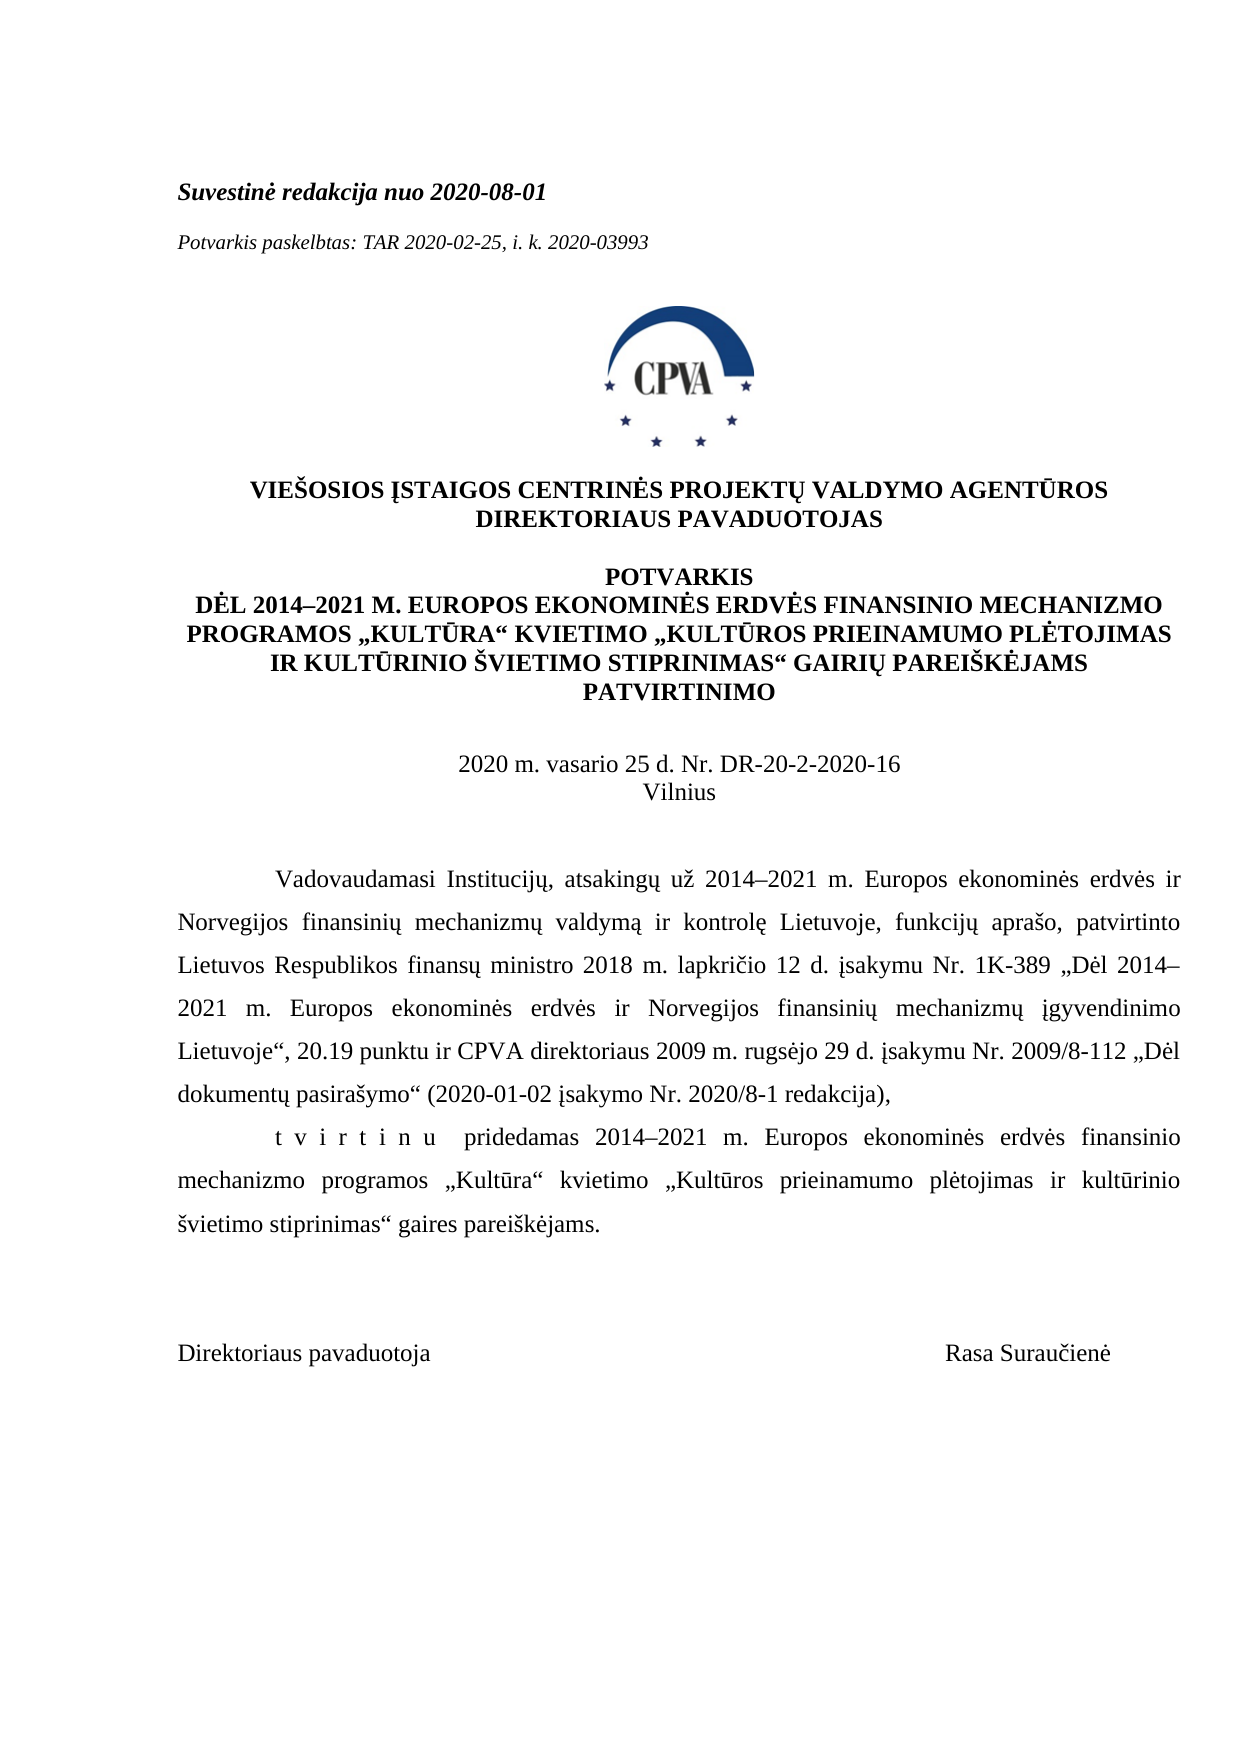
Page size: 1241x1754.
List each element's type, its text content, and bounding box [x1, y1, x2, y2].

text DĖL 2014–2021 M. EUROPOS EKONOMINĖS ERDVĖS FINANSINIO MECHANIZMO [177, 591, 1181, 619]
text Potvarkis paskelbtas: TAR 2020-02-25, i. k. 2020-03993 [177, 230, 1181, 254]
text Suvestinė redakcija nuo 2020-08-01 [177, 177, 1181, 206]
text POTVARKIS [177, 562, 1181, 591]
text PROGRAMOS „KULTŪRA“ KVIETIMO „KULTŪROS PRIEINAMUMO PLĖTOJIMAS IR KULTŪRINIO ŠVIETIMO STIPRINIMAS“ GAIRIŲ PAREIŠKĖJAMS PATVIRTINIMO [177, 619, 1181, 706]
text 2020 m. vasario 25 d. Nr. DR-20-2-2020-16 [177, 749, 1181, 777]
text Vadovaudamasi Institucijų, atsakingų už 2014–2021 m. Europos ekonominės erdvės ir Norvegijos finansinių mechanizmų valdymą ir kontrolę Lietuvoje, funkcijų aprašo, patvirtinto Lietuvos Respublikos finansų ministro 2018 m. lapkričio 12 d. įsakymu Nr. 1K-389 „Dėl 2014–2021 m. Europos ekonominės erdvės ir Norvegijos finansinių mechanizmų įgyvendinimo Lietuvoje“, 20.19 punktu ir CPVA direktoriaus 2009 m. rugsėjo 29 d. įsakymu Nr. 2009/8-112 „Dėl dokumentų pasirašymo“ (2020-01-02 įsakymo Nr. 2020/8-1 redakcija), [177, 864, 1181, 1108]
text Vilnius [177, 777, 1181, 806]
text VIEŠOSIOS ĮSTAIGOS CENTRINĖS PROJEKTŲ VALDYMO AGENTŪROS [177, 476, 1181, 504]
text DIREKTORIAUS PAVADUOTOJAS [177, 504, 1181, 533]
text Direktoriaus pavaduotoja Rasa Suraučienė [177, 1338, 1181, 1367]
text tvirtinu pridedamas 2014–2021 m. Europos ekonominės erdvės finansinio mechanizmo programos „Kultūra“ kvietimo „Kultūros prieinamumo plėtojimas ir kultūrinio švietimo stiprinimas“ gaires pareiškėjams. [177, 1122, 1181, 1237]
